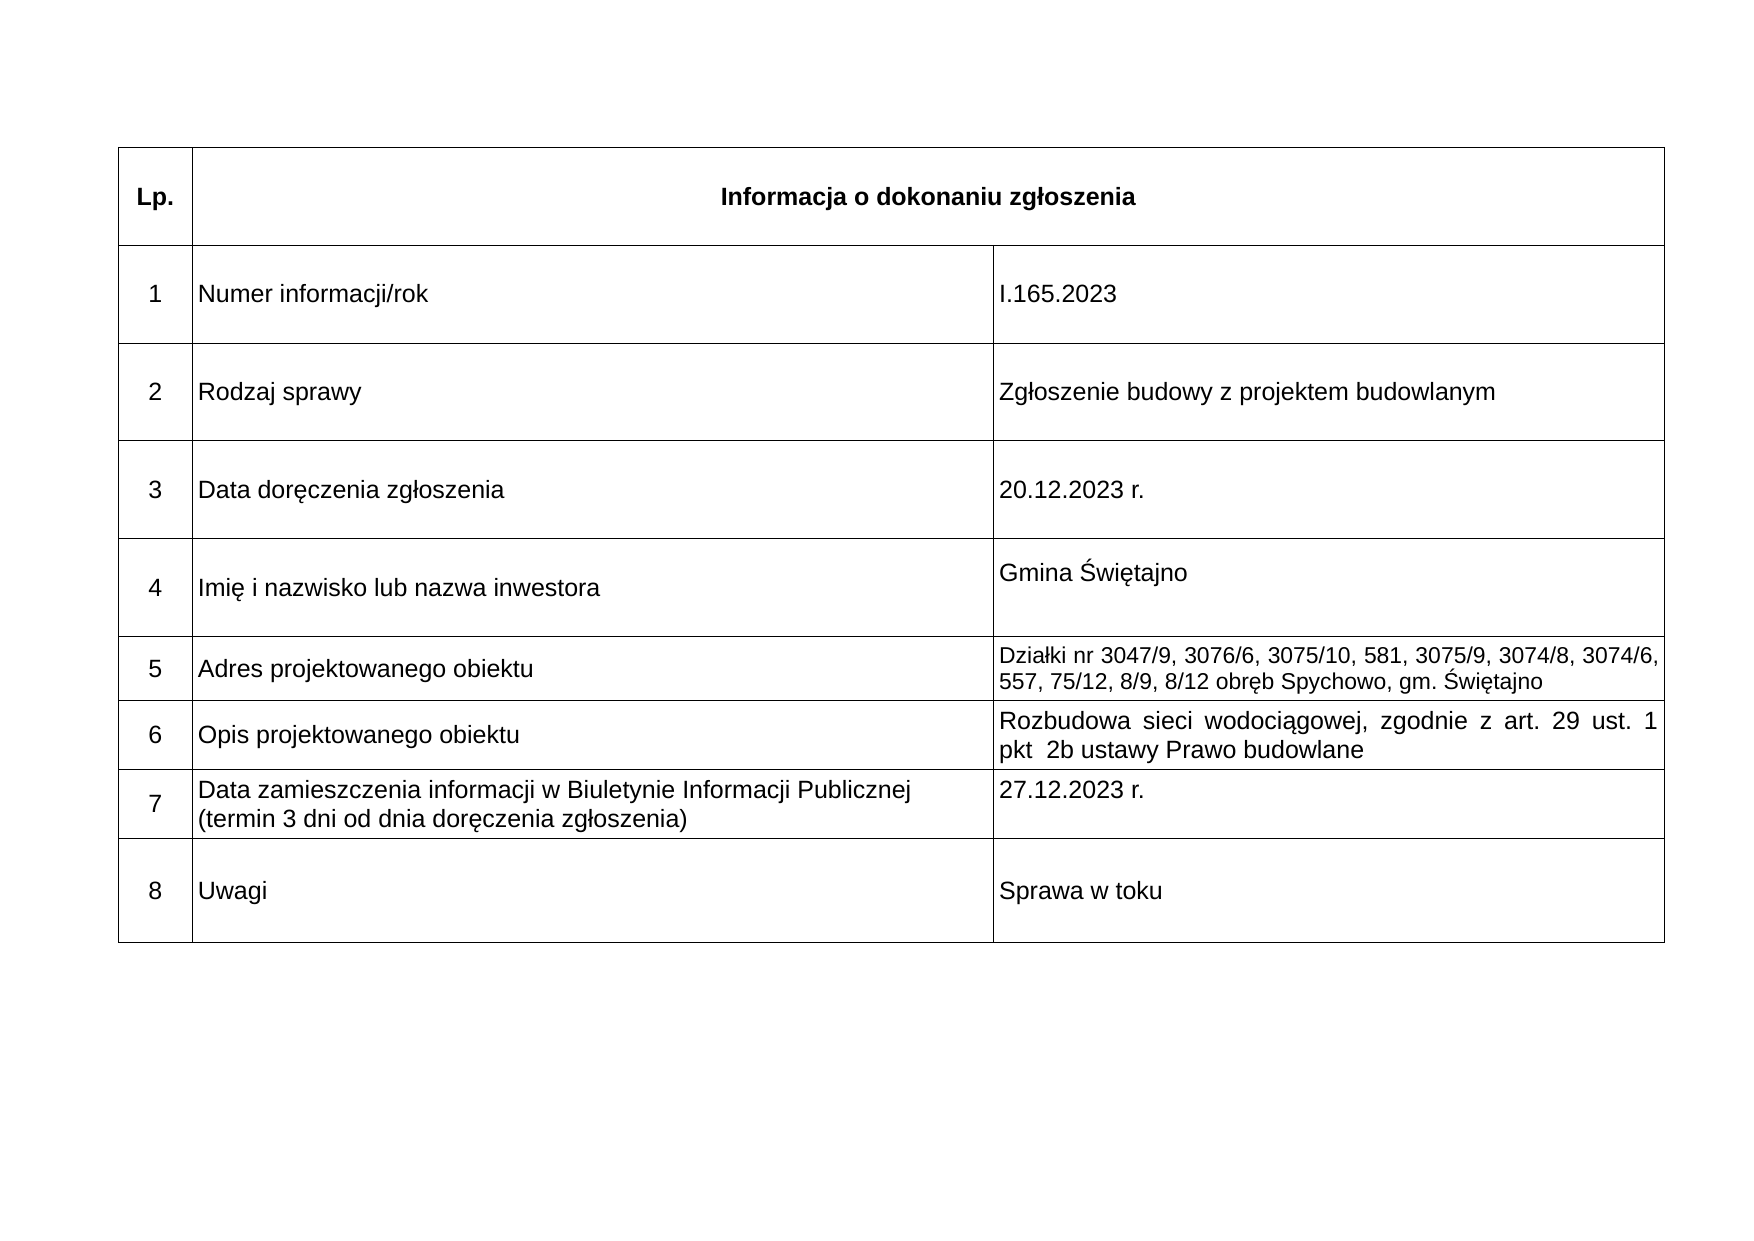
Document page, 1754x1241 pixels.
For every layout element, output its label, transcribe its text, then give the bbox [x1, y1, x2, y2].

table_cell 7 [119, 770, 192, 838]
table_cell Rozbudowa sieci wodociągowej, zgodnie z art. 29 ust. 1 pkt 2b ustawy Prawo budowlane [994, 701, 1664, 769]
table_cell 4 [119, 539, 192, 636]
table_cell 20.12.2023 r. [994, 441, 1664, 538]
table_cell Rodzaj sprawy [193, 344, 993, 440]
table_cell Imię i nazwisko lub nazwa inwestora [193, 539, 993, 636]
table_header Lp. [119, 148, 192, 245]
table_cell 8 [119, 839, 192, 942]
table_header Informacja o dokonaniu zgłoszenia [193, 148, 1664, 245]
table_cell 3 [119, 441, 192, 538]
table_cell 27.12.2023 r. [994, 770, 1664, 838]
table_cell 1 [119, 246, 192, 342]
table_cell Adres projektowanego obiektu [193, 637, 993, 700]
table_cell Uwagi [193, 839, 993, 942]
table_cell Działki nr 3047/9, 3076/6, 3075/10, 581, 3075/9, 3074/8, 3074/6, 557, 75/12, 8/9, 8/12 obręb Spychowo, gm. Świętajno [994, 637, 1664, 700]
table_cell Gmina Świętajno [994, 539, 1664, 636]
table_cell 2 [119, 344, 192, 440]
table_cell Zgłoszenie budowy z projektem budowlanym [994, 344, 1664, 440]
table_cell Data doręczenia zgłoszenia [193, 441, 993, 538]
table_cell 5 [119, 637, 192, 700]
table_cell Data zamieszczenia informacji w Biuletynie Informacji Publicznej (termin 3 dni od dnia doręczenia zgłoszenia) [193, 770, 993, 838]
table_cell Numer informacji/rok [193, 246, 993, 342]
table_cell Sprawa w toku [994, 839, 1664, 942]
table_cell 6 [119, 701, 192, 769]
table_cell I.165.2023 [994, 246, 1664, 342]
table_cell Opis projektowanego obiektu [193, 701, 993, 769]
